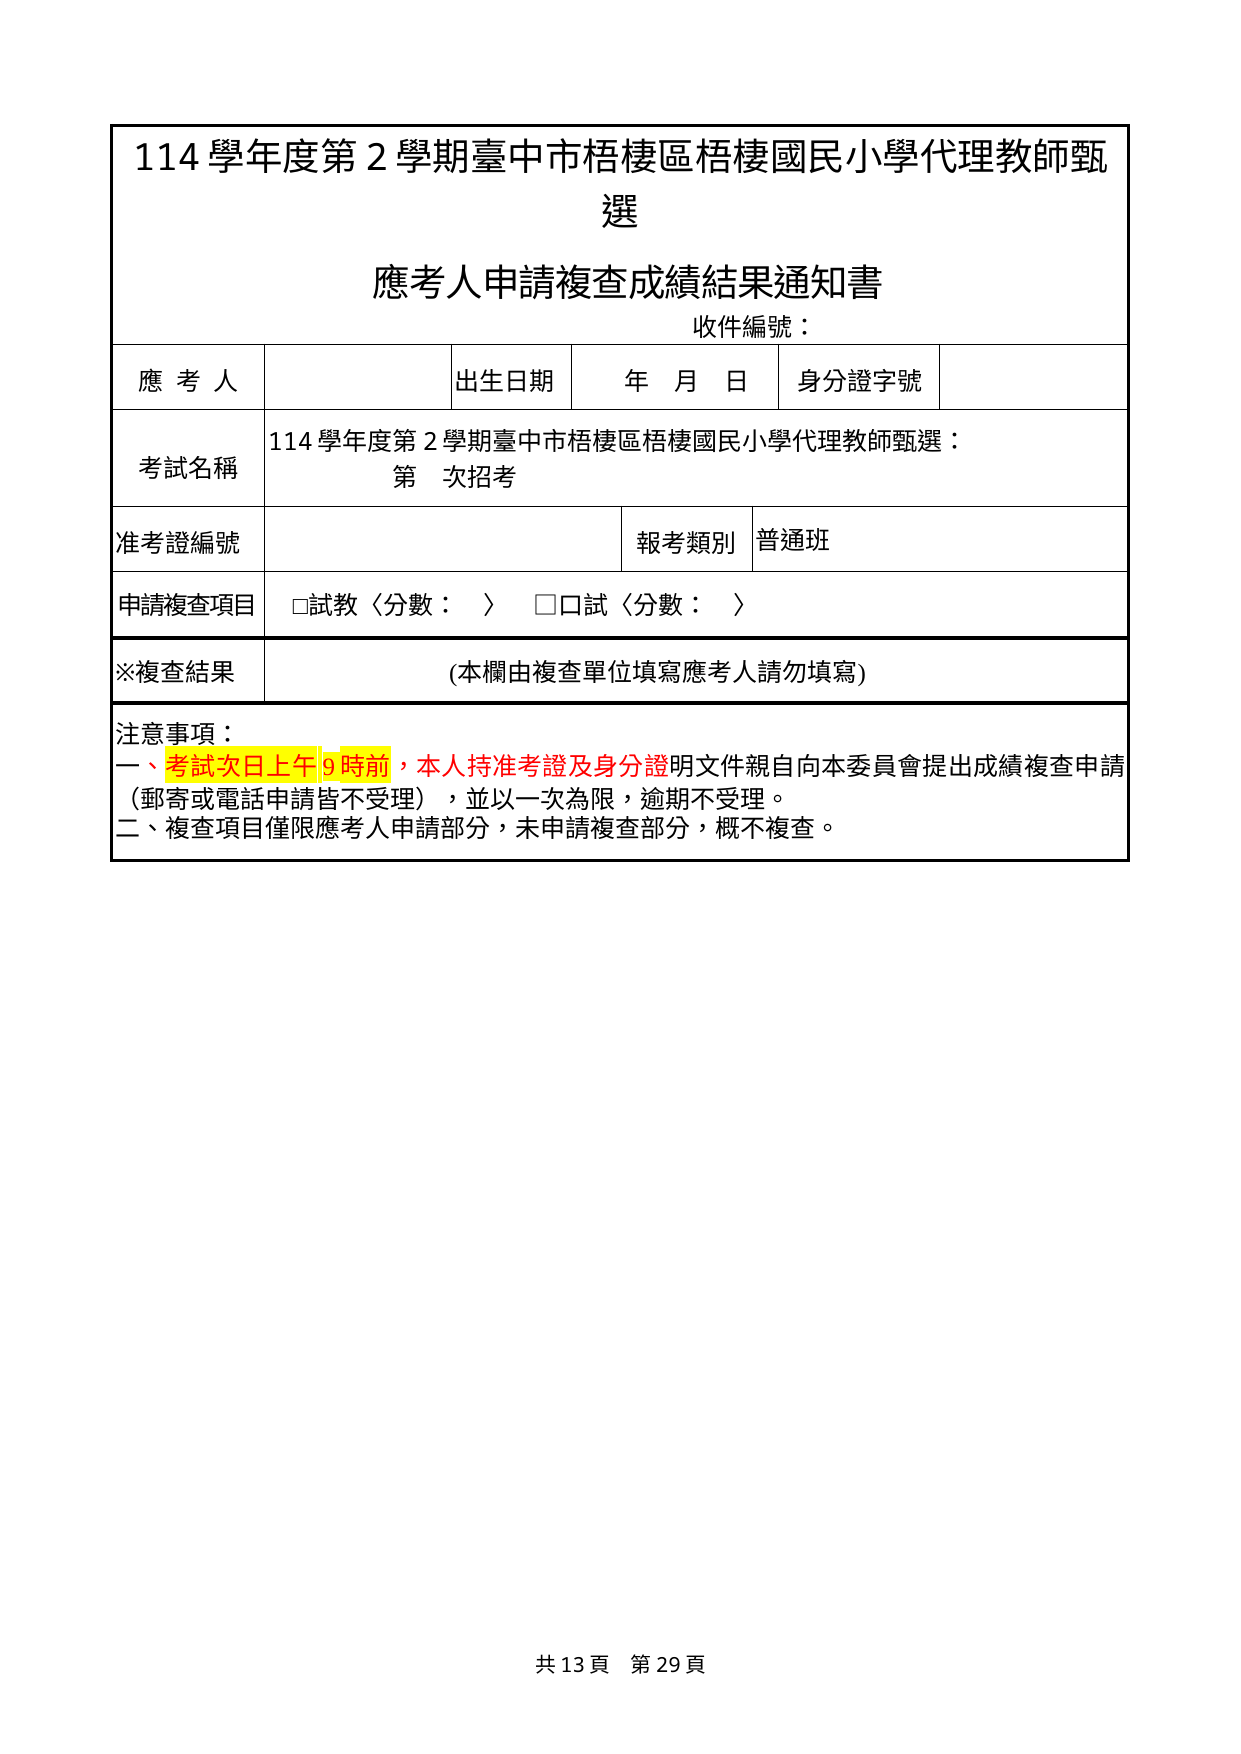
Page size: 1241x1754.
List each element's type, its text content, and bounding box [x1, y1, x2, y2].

table_cell 年 月 日 [572, 345, 778, 408]
table_cell 申請複查項目 [113, 572, 264, 636]
table_cell 注意事項： 一、考試次日上午9時前，本人持准考證及身分證明文件親自向本委員會提出成績複查申請（郵寄或電話申請皆不受理），並以一次為限，逾期不受理。 二、複查項目僅限應考人申請部分，未申請複查部分，概不複查。 [113, 705, 1127, 859]
table_cell ※複查結果 [113, 640, 264, 701]
table_header 114學年度第2學期臺中市梧棲區梧棲國民小學代理教師甄選 應考人申請複查成績結果通知書 收件編號： [113, 127, 1127, 343]
table_cell 身分證字號 [779, 345, 939, 408]
table_cell [940, 345, 1127, 408]
table_cell (本欄由複查單位填寫應考人請勿填寫) [265, 640, 1127, 701]
table_cell [265, 507, 621, 571]
table_cell 考試名稱 [113, 410, 264, 506]
table_cell [265, 345, 451, 408]
table_cell 應 考 人 [113, 345, 264, 408]
table_cell 報考類別 [622, 507, 752, 571]
table_cell 普通班 [753, 507, 1127, 571]
table_cell □試教〈分數： 〉 □口試〈分數： 〉 [265, 572, 1127, 636]
table_cell 出生日期 [452, 345, 571, 408]
table_cell 准考證編號 [113, 507, 264, 571]
table_cell 114學年度第2學期臺中市梧棲區梧棲國民小學代理教師甄選： 第 次招考 [265, 410, 1127, 506]
